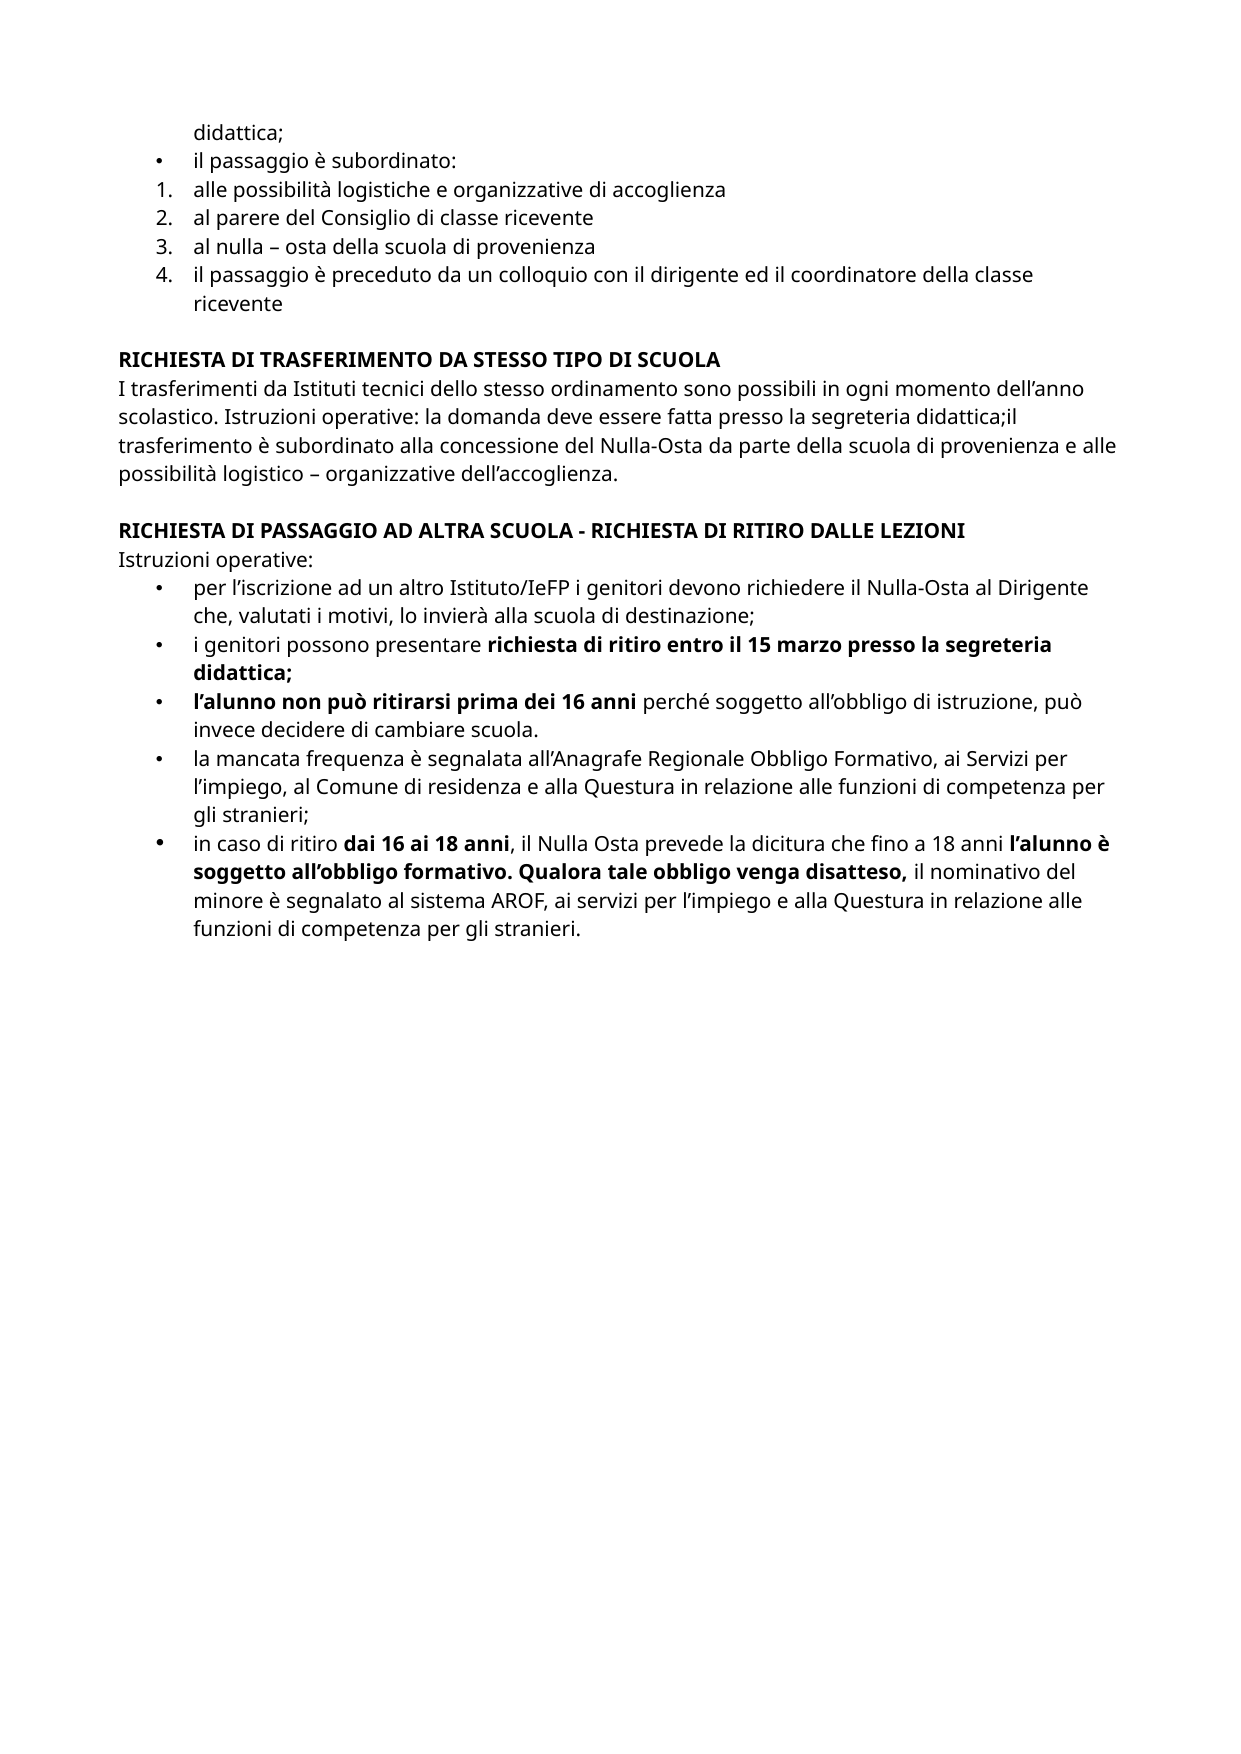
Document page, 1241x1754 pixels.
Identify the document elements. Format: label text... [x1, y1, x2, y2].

list in caso di ritiro dai 16 ai 18 anni, il Nulla Osta prevede la dicitura che fino a 18 anni l’alunno è soggetto all’obbligo formativo. Qualora tale obbligo venga disatteso, il nominativo del minore è segnalato al sistema AROF, ai servizi per l’impiego e alla Questura in relazione alle funzioni di competenza per gli stranieri. [156, 829, 1122, 943]
list didattica; [156, 118, 1122, 147]
list al nulla – osta della scuola di provenienza [156, 232, 1122, 260]
list la mancata frequenza è segnalata all’Anagrafe Regionale Obbligo Formativo, ai Servizi per l’impiego, al Comune di residenza e alla Questura in relazione alle funzioni di competenza per gli stranieri; [156, 744, 1122, 829]
text Istruzioni operative: [118, 545, 1122, 573]
text I trasferimenti da Istituti tecnici dello stesso ordinamento sono possibili in ogni momento dell’anno scolastico. Istruzioni operative: la domanda deve essere fatta presso la segreteria didattica;il trasferimento è subordinato alla concessione del Nulla-Osta da parte della scuola di provenienza e alle possibilità logistico – organizzative dell’accoglienza. [118, 374, 1122, 488]
list per l’iscrizione ad un altro Istituto/IeFP i genitori devono richiedere il Nulla-Osta al Dirigente che, valutati i motivi, lo invierà alla scuola di destinazione; [156, 573, 1122, 630]
list al parere del Consiglio di classe ricevente [156, 203, 1122, 232]
list i genitori possono presentare richiesta di ritiro entro il 15 marzo presso la segreteria didattica; [156, 630, 1122, 687]
list il passaggio è subordinato: [156, 147, 1122, 175]
text Richiesta di trasferimento da stesso tipo di scuola [118, 346, 1122, 374]
list alle possibilità logistiche e organizzative di accoglienza [156, 175, 1122, 203]
list il passaggio è preceduto da un colloquio con il dirigente ed il coordinatore della classe ricevente [156, 260, 1122, 317]
list l’alunno non può ritirarsi prima dei 16 anni perché soggetto all’obbligo di istruzione, può invece decidere di cambiare scuola. [156, 687, 1122, 744]
text Richiesta di passaggio ad altra scuola - Richiesta di ritiro dalle lezioni [118, 516, 1122, 545]
